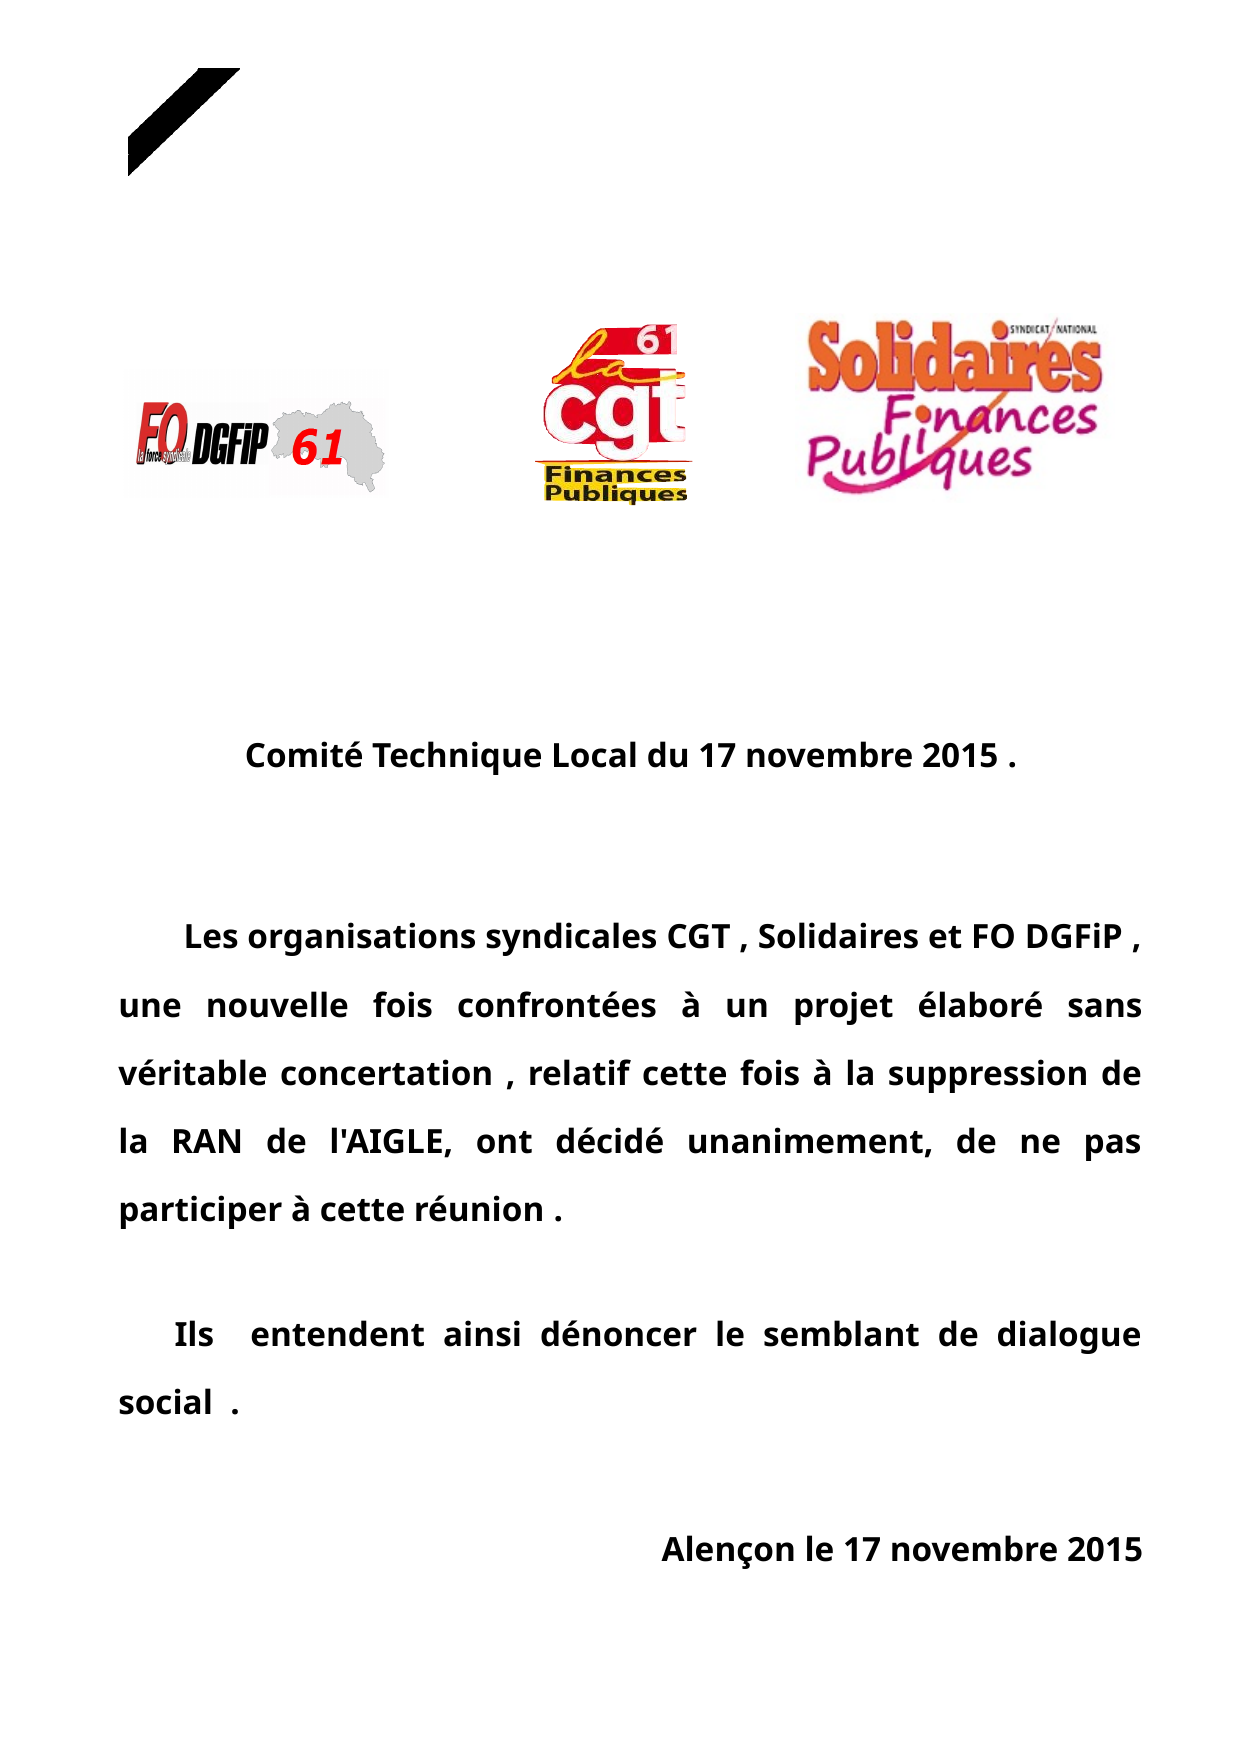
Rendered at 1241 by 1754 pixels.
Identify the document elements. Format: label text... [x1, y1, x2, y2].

picture [473, 204, 739, 334]
picture [128, 68, 417, 276]
text Alençon le 17 novembre 2015 [118, 1362, 1143, 1407]
text Comité Technique Local du 17 novembre 2015 . [118, 567, 1143, 613]
text Ils entendent ainsi dénoncer le semblant de dialogue social . [118, 1146, 1143, 1260]
text Les organisations syndicales CGT , Solidaires et FO DGFiP , une nouvelle fois confrontées à un projet élaboré sans véritable concertation , relatif cette fois à la suppression de la RAN de l'AIGLE, ont décidé unanimement, de ne pas participer à cette réunion . [118, 749, 1143, 1067]
picture [795, 313, 1116, 503]
